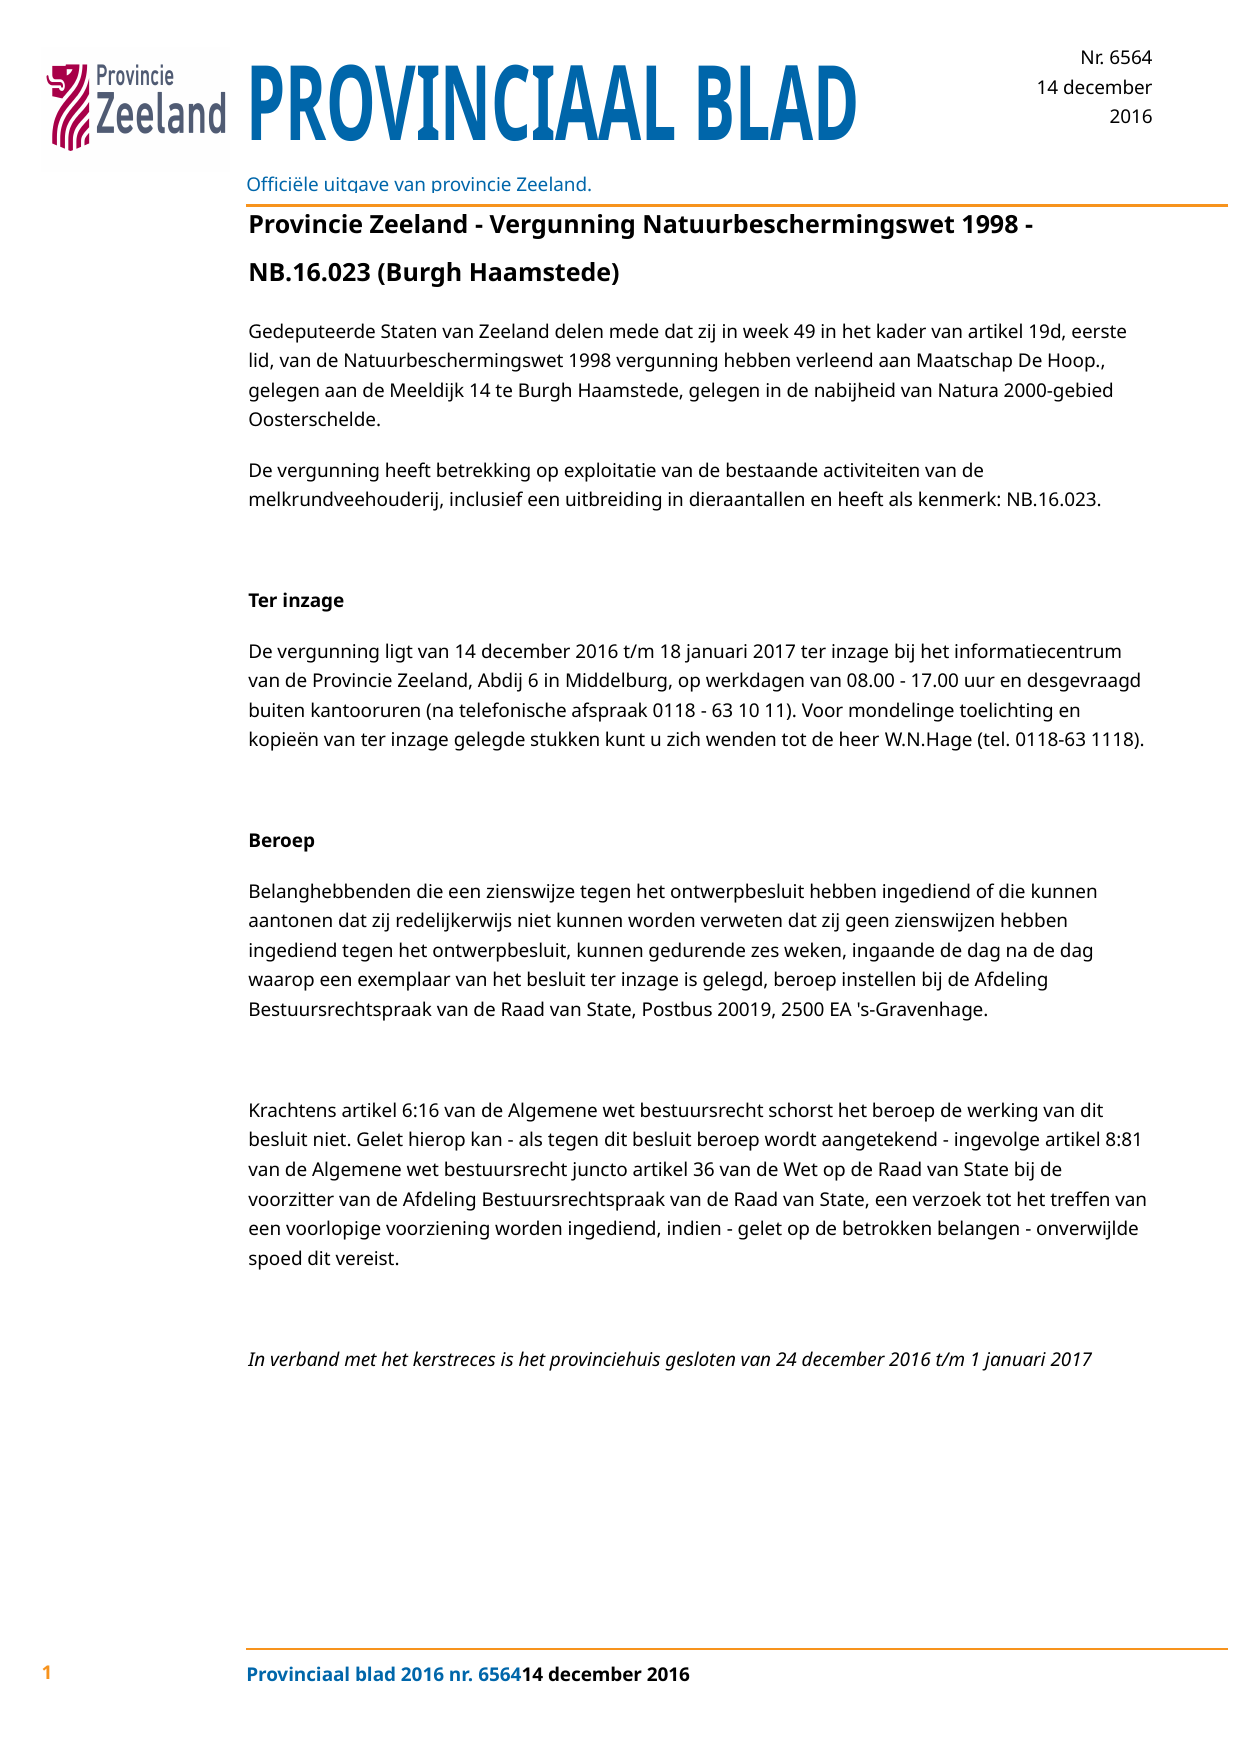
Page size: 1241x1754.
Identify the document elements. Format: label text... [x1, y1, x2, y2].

picture [41, 47, 231, 172]
text Gedeputeerde Staten van Zeeland delen mede dat zij in week 49 in het kader van artikel 19d, eerste lid, van de Natuurbeschermingswet 1998 vergunning hebben verleend aan Maatschap De Hoop., gelegen aan de Meeldijk 14 te Burgh Haamstede, gelegen in de nabijheid van Natura 2000-gebied Oosterschelde. [248, 318, 1152, 432]
text Krachtens artikel 6:16 van de Algemene wet bestuursrecht schorst het beroep de werking van dit besluit niet. Gelet hierop kan - als tegen dit besluit beroep wordt aangetekend - ingevolge artikel 8:81 van de Algemene wet bestuursrecht juncto artikel 36 van de Wet op de Raad van State bij de voorzitter van de Afdeling Bestuursrechtspraak van de Raad van State, een verzoek tot het treffen van een voorlopige voorziening worden ingediend, indien - gelet op de betrokken belangen - onverwijlde spoed dit vereist. [248, 1097, 1152, 1271]
text De vergunning heeft betrekking op exploitatie van de bestaande activiteiten van de melkrundveehouderij, inclusief een uitbreiding in dieraantallen en heeft als kenmerk: NB.16.023. [248, 457, 1152, 512]
text In verband met het kerstreces is het provinciehuis gesloten van 24 december 2016 t/m 1 januari 2017 [248, 1346, 1152, 1372]
text De vergunning ligt van 14 december 2016 t/m 18 januari 2017 ter inzage bij het informatiecentrum van de Provincie Zeeland, Abdij 6 in Middelburg, op werkdagen van 08.00 - 17.00 uur en desgevraagd buiten kantooruren (na telefonische afspraak 0118 - 63 10 11). Voor mondelinge toelichting en kopieën van ter inzage gelegde stukken kunt u zich wenden tot de heer W.N.Hage (tel. 0118-63 1118). [248, 638, 1152, 752]
text Provincie Zeeland - Vergunning Natuurbeschermingswet 1998 - NB.16.023 (Burgh Haamstede) [248, 207, 1152, 288]
text Belanghebbenden die een zienswijze tegen het ontwerpbesluit hebben ingediend of die kunnen aantonen dat zij redelijkerwijs niet kunnen worden verweten dat zij geen zienswijzen hebben ingediend tegen het ontwerpbesluit, kunnen gedurende zes weken, ingaande de dag na de dag waarop een exemplaar van het besluit ter inzage is gelegd, beroep instellen bij de Afdeling Bestuursrechtspraak van de Raad van State, Postbus 20019, 2500 EA 's-Gravenhage. [248, 878, 1152, 1022]
text Beroep [248, 827, 1152, 853]
text Ter inzage [248, 587, 1152, 613]
